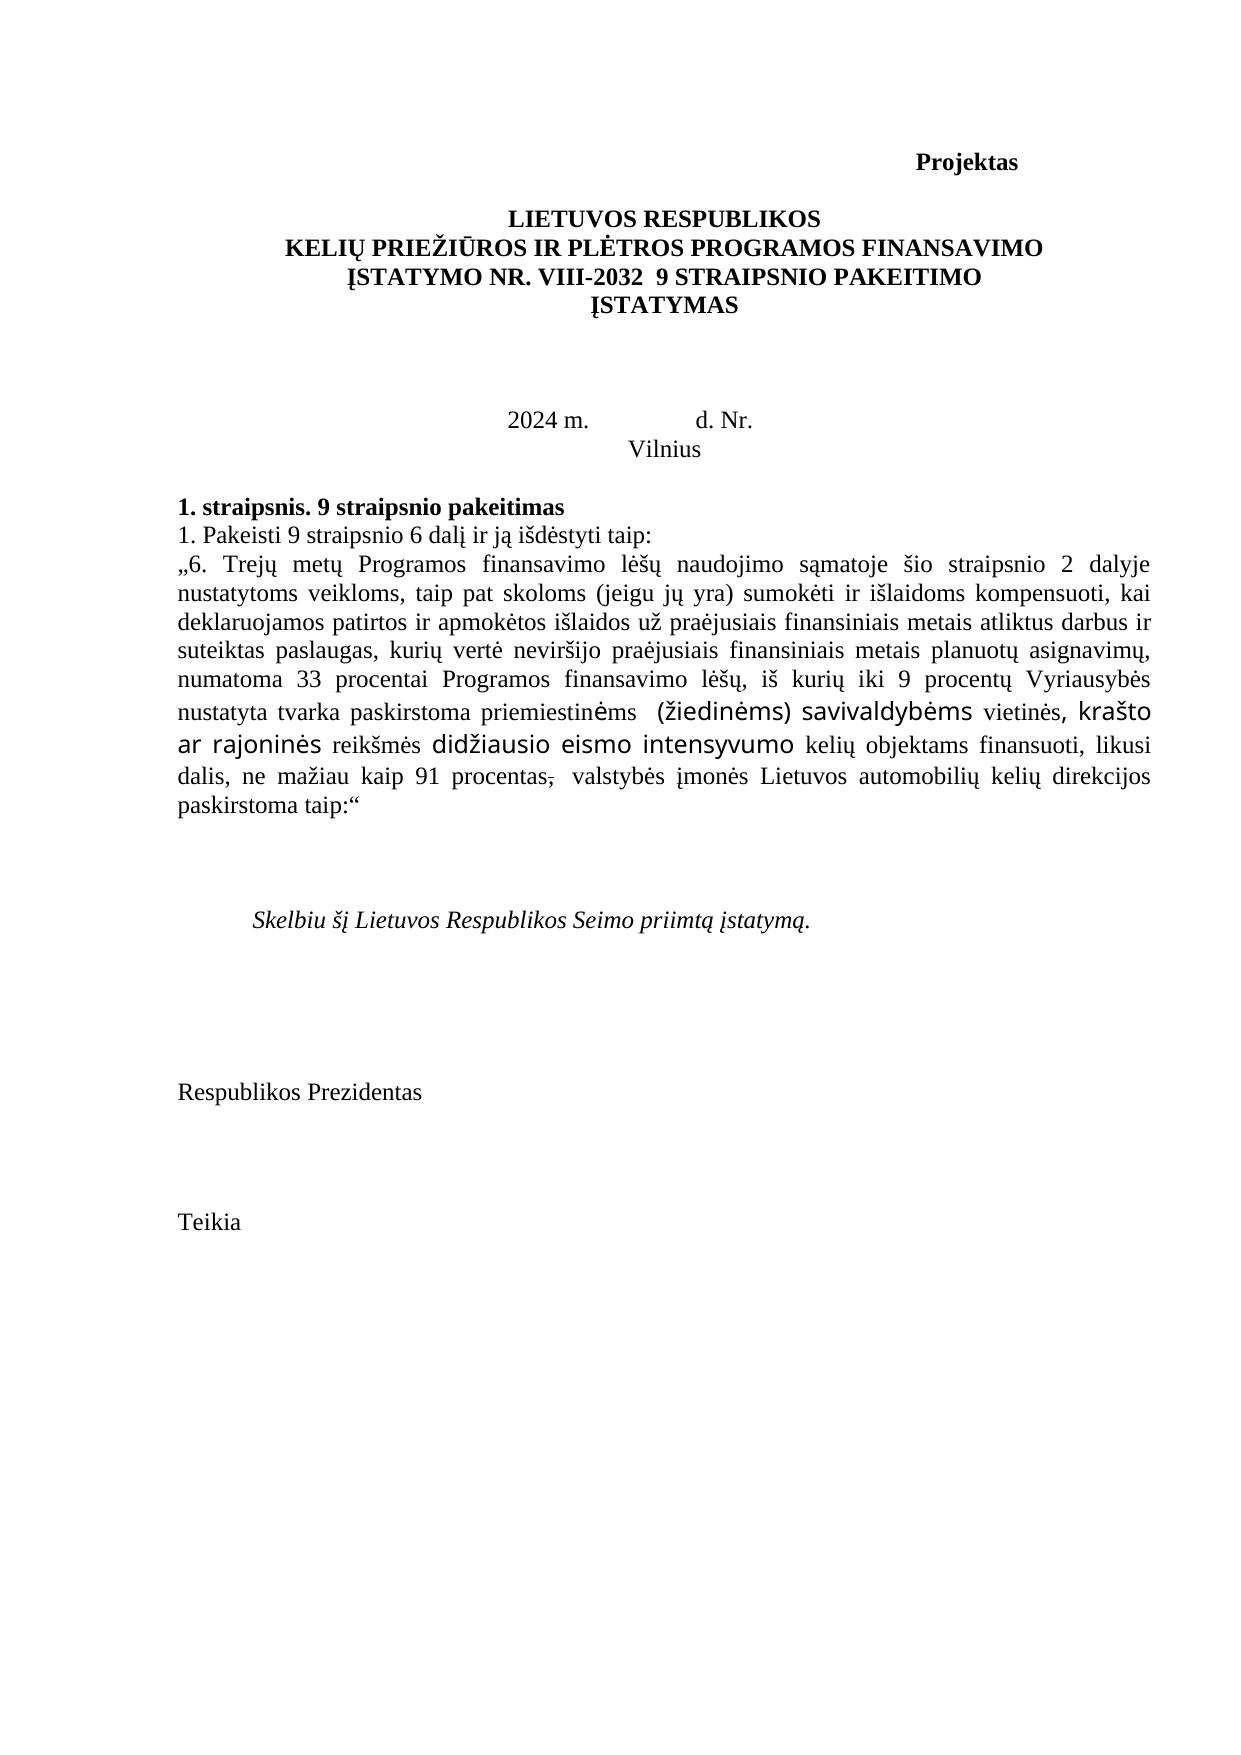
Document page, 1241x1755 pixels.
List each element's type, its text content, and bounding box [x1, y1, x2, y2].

text LIETUVOS RESPUBLIKOS [177, 204, 1152, 233]
text „6. Trejų metų Programos finansavimo lėšų naudojimo sąmatoje šio straipsnio 2 dalyje nustatytoms veikloms, taip pat skoloms (jeigu jų yra) sumokėti ir išlaidoms kompensuoti, kai deklaruojamos patirtos ir apmokėtos išlaidos už praėjusiais finansiniais metais atliktus darbus ir suteiktas paslaugas, kurių vertė neviršijo praėjusiais finansiniais metais planuotų asignavimų, numatoma 33 procentai Programos finansavimo lėšų, iš kurių iki 9 procentų Vyriausybės nustatyta tvarka paskirstoma priemiestinėms (žiedinėms) savivaldybėms vietinės, krašto ar rajoninės reikšmės didžiausio eismo intensyvumo kelių objektams finansuoti, likusi dalis, ne mažiau kaip 91 procentas, valstybės įmonės Lietuvos automobilių kelių direkcijos paskirstoma taip:“ [177, 549, 1152, 819]
text Skelbiu šį Lietuvos Respublikos Seimo priimtą įstatymą. [177, 905, 1152, 934]
text Vilnius [177, 434, 1152, 463]
text 2024 m. d. Nr. [177, 406, 1152, 434]
text 1. straipsnis. 9 straipsnio pakeitimas [177, 492, 1152, 521]
text KELIŲ PRIEŽIŪROS IR PLĖTROS PROGRAMOS FINANSAVIMO ĮSTATYMO NR. VIII-2032 9 STRAIPSNIO PAKEITIMO [177, 233, 1152, 291]
text ĮSTATYMAS [177, 291, 1152, 319]
text Teikia [177, 1207, 1152, 1236]
text 1. Pakeisti 9 straipsnio 6 dalį ir ją išdėstyti taip: [177, 521, 1152, 549]
text Respublikos Prezidentas [177, 1077, 1152, 1106]
text Projektas [916, 147, 1152, 176]
